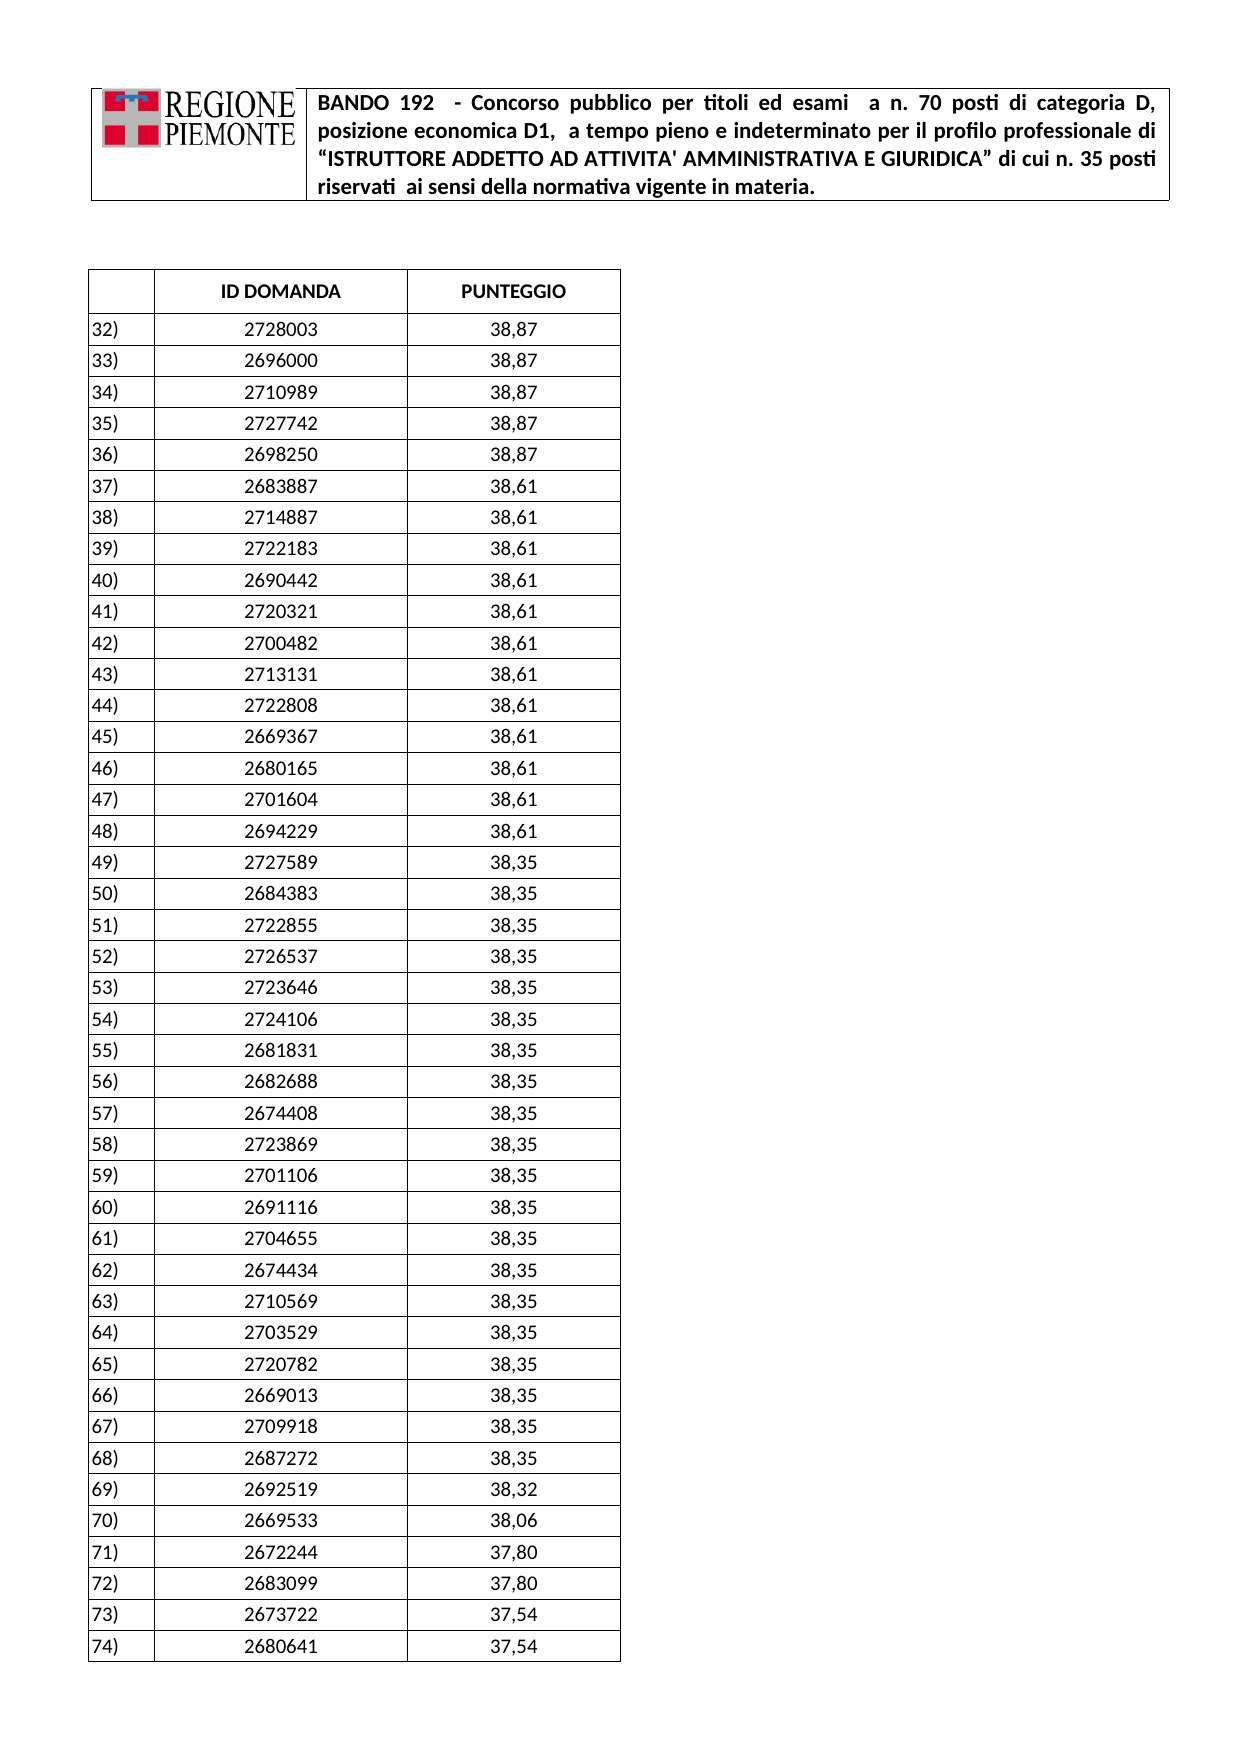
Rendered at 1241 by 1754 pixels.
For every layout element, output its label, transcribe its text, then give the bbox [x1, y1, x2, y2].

table_cell 38,35 [408, 847, 620, 877]
table_cell 38,35 [408, 1161, 620, 1191]
table_cell [89, 1600, 154, 1630]
table_cell 38,61 [408, 690, 620, 721]
table_cell 37,54 [408, 1631, 620, 1661]
table_cell 38,35 [408, 1255, 620, 1285]
table_cell [89, 1537, 154, 1567]
table_cell 37,80 [408, 1568, 620, 1599]
table_header PUNTEGGIO [408, 270, 620, 313]
table_cell [89, 879, 154, 909]
table_cell [89, 471, 154, 501]
table_cell 38,61 [408, 471, 620, 501]
table_cell [89, 1255, 154, 1285]
table_cell [89, 1568, 154, 1599]
table_cell 2696000 [155, 346, 407, 376]
table_cell [89, 1474, 154, 1504]
table_cell 2687272 [155, 1443, 407, 1473]
table_cell 2698250 [155, 440, 407, 470]
table_cell 38,35 [408, 1380, 620, 1411]
table_cell 2680641 [155, 1631, 407, 1661]
table_cell 2720321 [155, 596, 407, 627]
table_cell [89, 1129, 154, 1160]
table_cell 2669013 [155, 1380, 407, 1411]
table_cell [89, 753, 154, 783]
table_cell [89, 346, 154, 376]
table_cell 38,35 [408, 941, 620, 972]
table_cell 38,87 [408, 314, 620, 344]
table_cell 2690442 [155, 565, 407, 595]
table_cell [89, 502, 154, 533]
table_cell 38,35 [408, 910, 620, 940]
table_cell [89, 408, 154, 438]
table_cell [89, 816, 154, 846]
table_cell 2701604 [155, 785, 407, 815]
table_cell 2728003 [155, 314, 407, 344]
table_cell 2701106 [155, 1161, 407, 1191]
table_cell [89, 314, 154, 344]
table_cell 2674434 [155, 1255, 407, 1285]
table_cell [89, 910, 154, 940]
table_cell 2710989 [155, 377, 407, 407]
table_cell 38,35 [408, 1035, 620, 1066]
table_cell 2723869 [155, 1129, 407, 1160]
table_cell [89, 377, 154, 407]
table_cell [89, 1067, 154, 1097]
table_cell 2726537 [155, 941, 407, 972]
table_cell [89, 847, 154, 877]
table_cell [89, 1004, 154, 1034]
table_cell [89, 1631, 154, 1661]
table_cell [89, 1035, 154, 1066]
table_cell [89, 534, 154, 564]
table_header [89, 270, 154, 313]
table_cell 2720782 [155, 1349, 407, 1379]
table_cell 2723646 [155, 973, 407, 1003]
table_cell 2680165 [155, 753, 407, 783]
table_cell 38,06 [408, 1506, 620, 1536]
picture [101, 87, 296, 148]
table_cell 2669533 [155, 1506, 407, 1536]
table_cell [89, 690, 154, 721]
table_cell 2683099 [155, 1568, 407, 1599]
table_cell [89, 565, 154, 595]
table_cell 38,87 [408, 377, 620, 407]
table_cell 38,35 [408, 1443, 620, 1473]
table_cell 2672244 [155, 1537, 407, 1567]
table_cell [89, 659, 154, 689]
table_cell 38,61 [408, 753, 620, 783]
table_cell 38,87 [408, 346, 620, 376]
table_cell 2694229 [155, 816, 407, 846]
table_cell [89, 1380, 154, 1411]
table_cell 2674408 [155, 1098, 407, 1128]
table_cell [89, 1161, 154, 1191]
table_cell 2727742 [155, 408, 407, 438]
table_cell [89, 1192, 154, 1222]
table_cell [89, 596, 154, 627]
table_cell 2722855 [155, 910, 407, 940]
table_cell 2722183 [155, 534, 407, 564]
table_cell 2681831 [155, 1035, 407, 1066]
table_cell 38,35 [408, 1224, 620, 1254]
table_cell 2714887 [155, 502, 407, 533]
table_cell 38,35 [408, 1129, 620, 1160]
table_cell 2710569 [155, 1286, 407, 1316]
table_cell 38,35 [408, 1412, 620, 1442]
table_cell [89, 1443, 154, 1473]
table_cell 38,61 [408, 628, 620, 658]
table_cell 38,35 [408, 1004, 620, 1034]
table_cell 2692519 [155, 1474, 407, 1504]
table_cell [89, 1224, 154, 1254]
table_cell 2722808 [155, 690, 407, 721]
table_cell 38,61 [408, 816, 620, 846]
table_cell 38,61 [408, 722, 620, 752]
table_cell [89, 1349, 154, 1379]
table_cell [89, 785, 154, 815]
table_cell 2727589 [155, 847, 407, 877]
table_cell [89, 973, 154, 1003]
table_cell 2669367 [155, 722, 407, 752]
table_cell 2683887 [155, 471, 407, 501]
table_cell 2703529 [155, 1317, 407, 1348]
table_cell 38,35 [408, 879, 620, 909]
table_cell 38,35 [408, 1317, 620, 1348]
table_cell 38,35 [408, 1192, 620, 1222]
table_header ID DOMANDA [155, 270, 407, 313]
table_cell 38,35 [408, 1098, 620, 1128]
table_cell [89, 1098, 154, 1128]
table_cell 37,54 [408, 1600, 620, 1630]
table_cell 38,61 [408, 534, 620, 564]
table_cell 2700482 [155, 628, 407, 658]
table_cell 38,61 [408, 785, 620, 815]
table_cell [89, 1412, 154, 1442]
table_cell 2682688 [155, 1067, 407, 1097]
table_cell 38,61 [408, 565, 620, 595]
table_cell 2724106 [155, 1004, 407, 1034]
table_cell 38,61 [408, 596, 620, 627]
table_cell 2684383 [155, 879, 407, 909]
table_cell 38,35 [408, 1286, 620, 1316]
table_cell 38,87 [408, 408, 620, 438]
table_cell 38,61 [408, 502, 620, 533]
table_cell [89, 1317, 154, 1348]
table_cell 38,61 [408, 659, 620, 689]
table_cell 2713131 [155, 659, 407, 689]
table_cell 38,35 [408, 1349, 620, 1379]
table_cell 38,32 [408, 1474, 620, 1504]
table_cell 37,80 [408, 1537, 620, 1567]
table_cell [89, 628, 154, 658]
table_cell 2673722 [155, 1600, 407, 1630]
table_cell [89, 1506, 154, 1536]
table_cell [89, 941, 154, 972]
table_cell [89, 440, 154, 470]
table_cell 2709918 [155, 1412, 407, 1442]
table_cell 38,87 [408, 440, 620, 470]
table_cell [89, 722, 154, 752]
table_cell 38,35 [408, 973, 620, 1003]
table_cell 38,35 [408, 1067, 620, 1097]
table_cell [89, 1286, 154, 1316]
table_cell 2704655 [155, 1224, 407, 1254]
table_cell 2691116 [155, 1192, 407, 1222]
